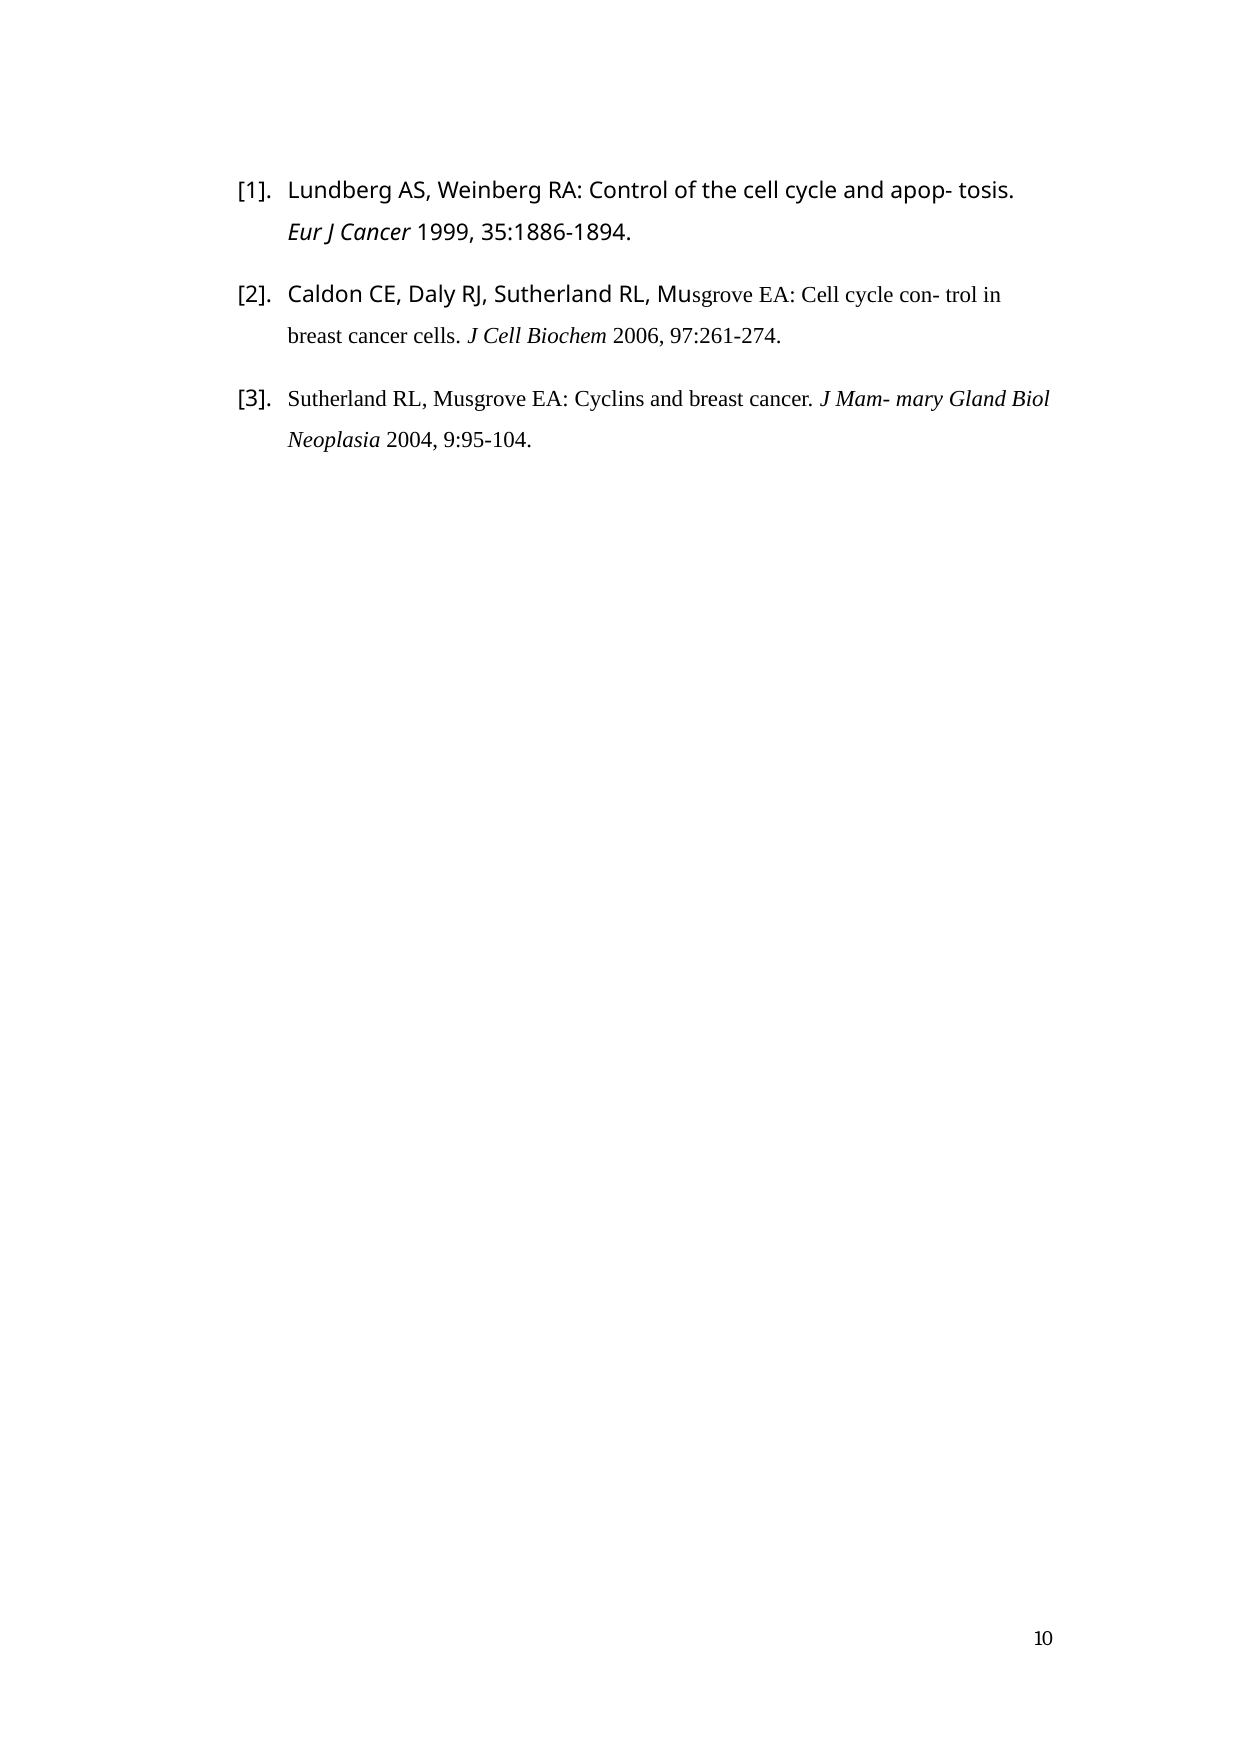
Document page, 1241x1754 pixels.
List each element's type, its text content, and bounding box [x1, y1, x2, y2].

list Caldon CE, Daly RJ, Sutherland RL, Musgrove EA: Cell cycle con- trol in breast cancer cells. J Cell Biochem 2006, 97:261-274. [237, 273, 1053, 356]
list Lundberg AS, Weinberg RA: Control of the cell cycle and apop- tosis. Eur J Cancer 1999, 35:1886-1894. [237, 169, 1053, 252]
list Sutherland RL, Musgrove EA: Cyclins and breast cancer. J Mam- mary Gland Biol Neoplasia 2004, 9:95-104. [237, 377, 1053, 460]
